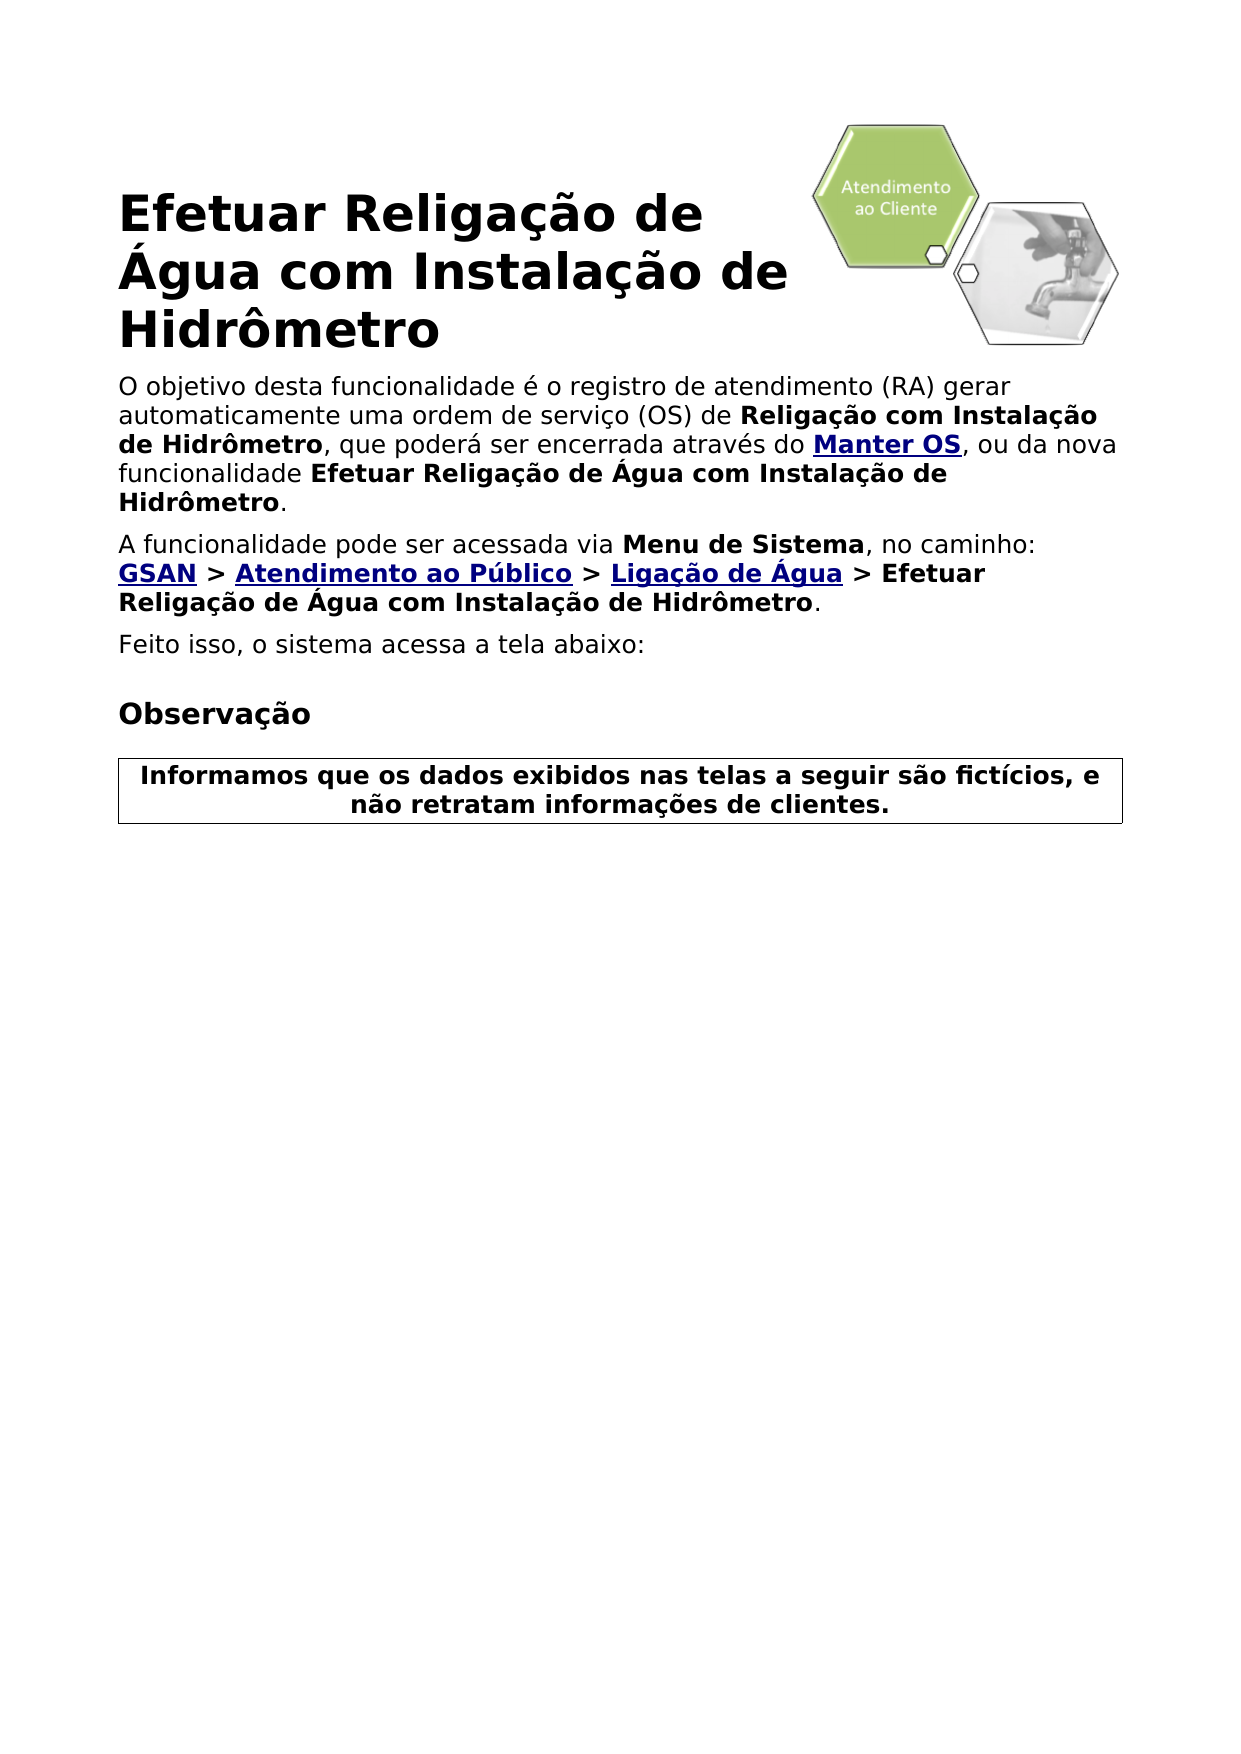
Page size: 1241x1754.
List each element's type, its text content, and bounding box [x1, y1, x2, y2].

subtitle Efetuar Religação de Água com Instalação de Hidrômetro [118, 185, 1122, 359]
text O objetivo desta funcionalidade é o registro de atendimento (RA) gerar automaticamente uma ordem de serviço (OS) de Religação com Instalação de Hidrômetro, que poderá ser encerrada através do Manter OS, ou da nova funcionalidade Efetuar Religação de Água com Instalação de Hidrômetro. [118, 372, 1122, 518]
text A funcionalidade pode ser acessada via Menu de Sistema, no caminho: GSAN > Atendimento ao Público > Ligação de Água > Efetuar Religação de Água com Instalação de Hidrômetro. [118, 530, 1122, 618]
picture [809, 118, 1123, 351]
subtitle Observação [118, 697, 1122, 731]
text Feito isso, o sistema acessa a tela abaixo: [118, 630, 1122, 659]
table_header Informamos que os dados exibidos nas telas a seguir são fictícios, e não retratam informações de clientes. [119, 759, 1122, 822]
